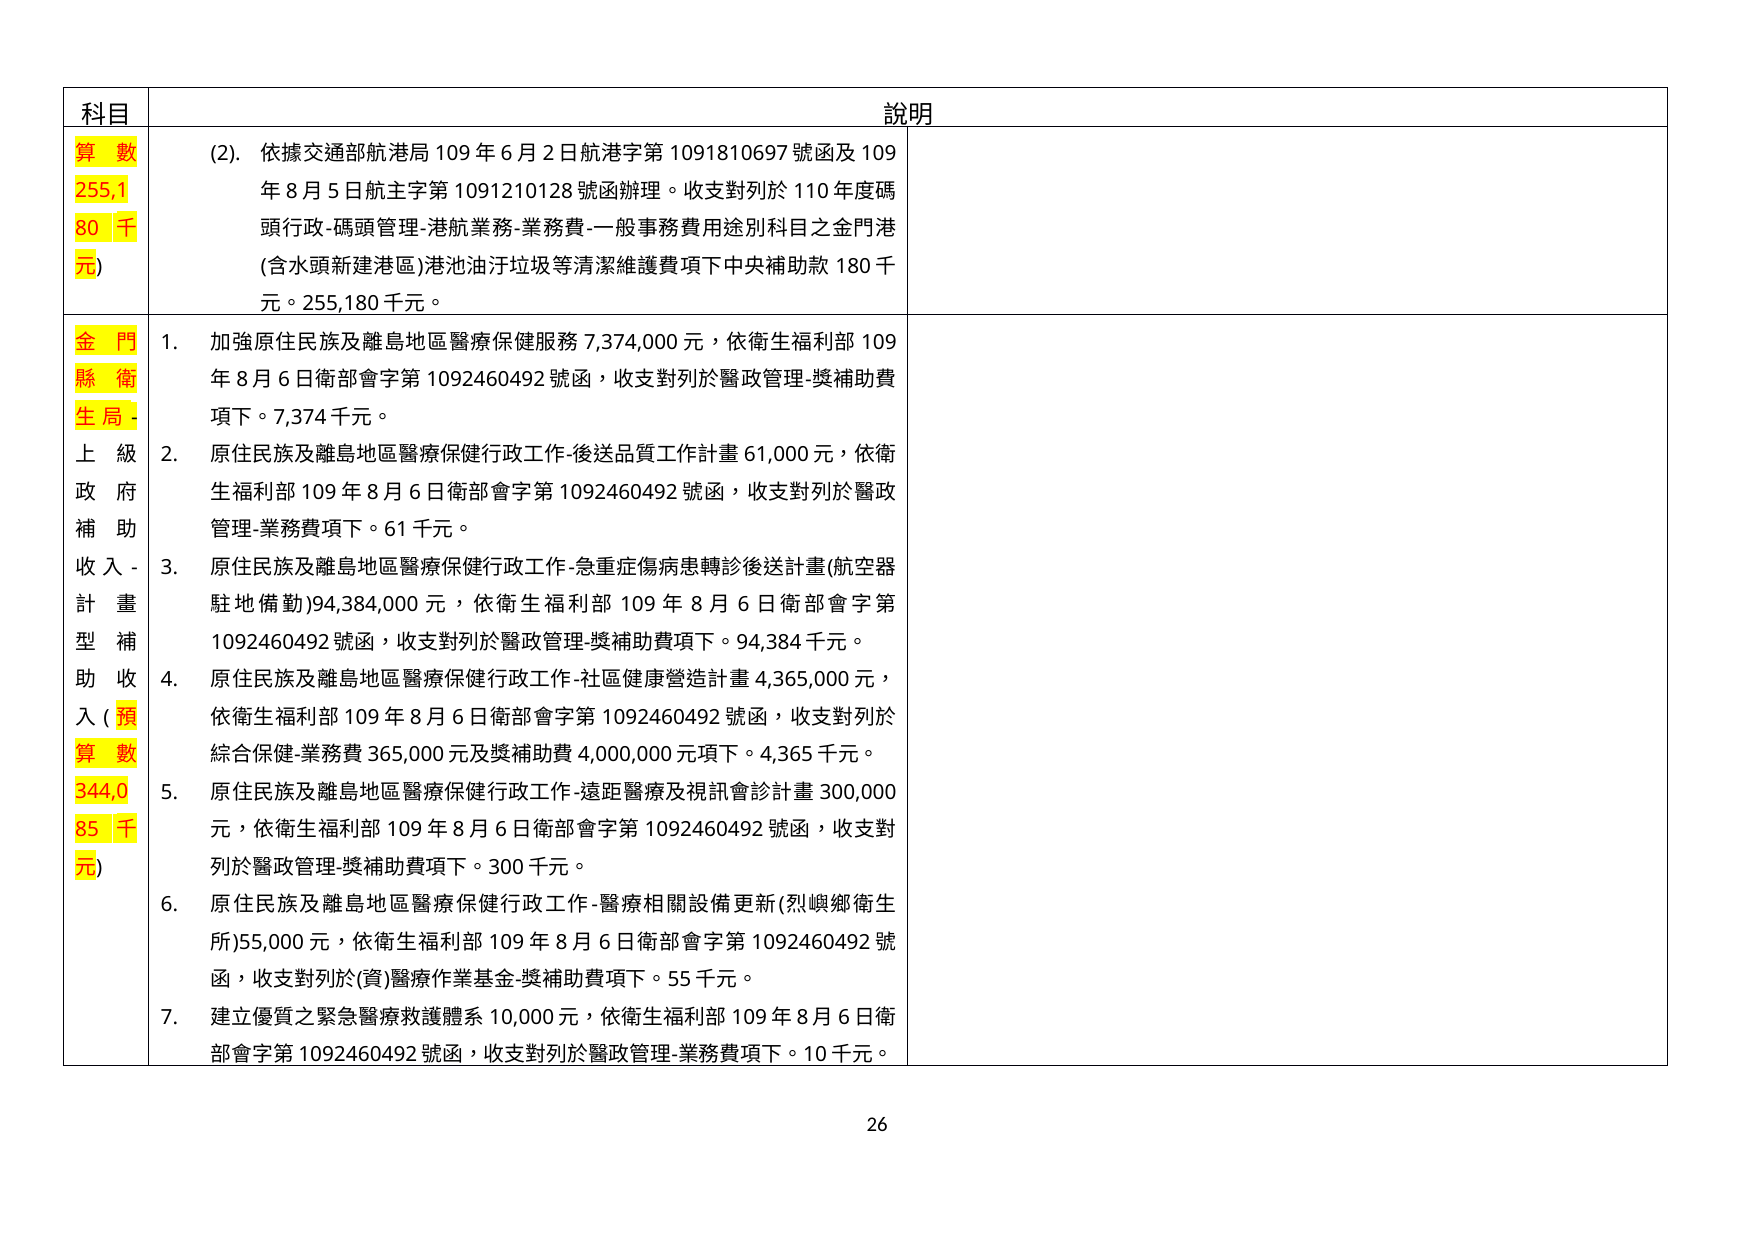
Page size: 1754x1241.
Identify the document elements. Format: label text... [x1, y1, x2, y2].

table_cell [908, 315, 1667, 1065]
table_cell 加強原住民族及離島地區醫療保健服務7,374,000元，依衛生福利部109年8月6日衛部會字第1092460492號函，收支對列於醫政管理-獎補助費項下。7,374千元。 原住民族及離島地區醫療保健行政工作-後送品質工作計畫61,000元，依衛生福利部109年8月6日衛部會字第1092460492號函，收支對列於醫政管理-業務費項下。61千元。 原住民族及離島地區醫療保健行政工作-急重症傷病患轉診後送計畫(航空器駐地備勤)94,384,000元，依衛生福利部109年8月6日衛部會字第1092460492號函，收支對列於醫政管理-獎補助費項下。94,384千元。 原住民族及離島地區醫療保健行政工作-社區健康營造計畫4,365,000元，依衛生福利部109年8月6日衛部會字第1092460492號函，收支對列於綜合保健-業務費365,000元及獎補助費4,000,000元項下。4,365千元。 原住民族及離島地區醫療保健行政工作-遠距醫療及視訊會診計畫300,000元，依衛生福利部109年8月6日衛部會字第1092460492號函，收支對列於醫政管理-獎補助費項下。300千元。 原住民族及離島地區醫療保健行政工作-醫療相關設備更新(烈嶼鄉衛生所)55,000元，依衛生福利部109年8月6日衛部會字第1092460492號函，收支對列於(資)醫療作業基金-獎補助費項下。55千元。 建立優質之緊急醫療救護體系10,000元，依衛生福利部109年8月6日衛部會字第1092460492號函，收支對列於醫政管理-業務費項下。10千元。 整合型心理健康工作計畫2,607,000元，依衛生福利部109年8月6日衛部會字第1092460492號函，收支對列於醫政管理-業務費項下。2,607千元。 預防及延緩失能整合計畫8,000,000元，依衛生福利部國民健康署109年7月10日國健企字第1091400591號函暨109年7月27日國健社字第1090201131號函，收支對列於綜合保健-業務費9,584,000元及資訊軟硬體設備費100,000元項下。9,684千元。 衛生福利部國民健康署運用菸品健康福利捐挹注經費補助110年度菸害防制工作計畫4,452,000元，依衛生福利部國民健康署109年7月10日國健企字第1091400591號函，收支對列於綜合保健-業務費項下。4,452千元。 衛生福利部國民健康署運用菸品健康福利捐挹注經費補助110年度衛生保健工作計畫3,206,900元，依衛生福利部國民健康署109年7月10日國健企字第1091400591號函，收支對列於綜合保健-業務費項下(配合千元調增尾差100元)。3,207千元。 衛生福利部國民健康署運用菸品健康福利捐挹注經費補助110年度癌症篩檢人力計畫462,000元，依衛生福利部國民健康署109年7月10日國健企字第1091400591號函，收支對列於綜合保健-業務費項下。462千元。 傳染病防治計畫524,000元，依衛生福利部疾病管制署109年8月6日疾管企字第1090101635號函，收支對列於疾病防治-業務費項下。524千元。 毒品危害防制中心辦理強化藥癮者輔導處遇計畫1,864,000元，依衛生福利部109年8月6日衛部會字第1092460492號函，收支對列於醫政管理-業務費項下。1,864千元。 優化加害人合併精神疾病與自殺防治服務計畫1,041,000元，依衛生福利部109年8月6日衛部會字第1092460492號函，收支對列於醫政管理-人事費668,000元及業務費373,000元項下。1,041千元。 加強監控食品、藥物、化粧品違規廣告計畫372,000元，依衛生福利部食品藥物管理署109年8月7日FDA企字第1091202407J號，收支對列於食品衛生管理-業務費項下。372千元。 前瞻計畫-食品安全建設-強化衛生單位檢驗效能及品質計畫3,840,000元，衛生福利部食品藥物管理署109年8月10日FDA品字第1091104913號函，收支對列於衛生檢驗-業務費1,440,000元及機械設備費2,400,000元項下。3,840千元。 失智照護服務計畫8,081,000元，依衛生福利部109年8月6日衛部顧字第1091962001號函，收支對列於長期照顧-業務費50,000元及獎補助費8,031,000元項下。8,081千元。 家庭照顧者支持性服務創新型計畫3,700,000元，依衛生福利部109年8月6日衛部顧字第1091962001號函，收支對列於長期照顧-業務費200,000元及獎補助費3,500,000元項下。3,700千元。 長期照顧十年計畫2.0-強化照顧管理人力資源計畫29,344,928元，依衛生福利部109年7月31日衛部顧字第1091961752號函，收支對列於長期照顧-業務費28,964,928元、資訊軟硬體設備費300,000元及雜項設備費80,000元項下。(配合千元調增尾差72元)29,345千元。 長期照顧十年計畫2.0-134,450,000元，依衛生福利部109年8月6日衛部顧字第1091962001號函，收支對列於長期照顧-業務費6,706,000元、獎補助費127,544,000元；資訊軟硬體設備費60,000元及機械設備費140,000元項下。134,450千元。 失能身心障礙者特殊需求服務資源加值計畫290,000元，依衛生福利部社會及家庭署109年7月15日社家障字第1090700739號函，收支對列於長期照顧-獎補助費項下。290千元。 110年HPV疫苗接種服務補助計畫190,000元，依衛生福利部國民健康署109年5月13日國健癌字第1090300517號函，收支對列於綜合保健-業務費項下。190千元。 金門縣第五期(108-111年)離島綜合建設實施方案-離島建設基金補助計畫工作計畫書(IDS計畫)33,277,000元，依衛生福利部中央健康保險署109年1月20日健保醫字第1090000219號函，收支對列於醫政管理-獎補助費項下。33,277千元25.110年度公益彩券回饋金排除就醫障礙計畫150,000元，依衛生福利部109年8月24日衛部保字第1091260321S號函，收支對列於醫政管理-獎補助費項下。150千元 [149, 315, 907, 1065]
table_cell [908, 127, 1667, 314]
table_header 科目 [64, 88, 148, 126]
table_cell 金門縣衛生局-上級政府補助收入-計畫型補助收入(預算數344,085千元) [64, 315, 148, 1065]
table_header 說明 [149, 88, 1667, 126]
table_cell 算數255,180千元) [64, 127, 148, 314]
table_cell 辦理金門港埠建設計畫(106-110)年工程計255,000千元 依交通部109年5月15日交會字第1095005592號及交通部航港局109年8月5日航主字第1091210128號函辦理，收支對列於港埠工程科目項下。金門港埠建設計畫(106-110)年工程，包含水頭港區客運中心第一期興建工程、金門港埠未來發展及建設計畫(111年-115年)、各港區鄰近海域海氣象環境觀測調查、港區碼頭檢測評估暨維護管理計畫、金門商港港區範圍檢討、料羅港港勤拖船採購、料羅港北碼頭區第一期造地工程、水頭港E4遊憩船基地基礎工程、九宮港N1遊憩船基地基礎工程、水頭港區南碼頭公共設施二期陸域工程及其他港埠工程等。辦理行政院環境保護署之「向海致敬-海岸清潔維護計畫(109-112年)計畫」。 依據交通部航港局109年6月2日航港字第1091810697號函及109年8月5日航主字第1091210128號函辦理。收支對列於110年度碼頭行政-碼頭管理-港航業務-業務費-一般事務費用途別科目之金門港(含水頭新建港區)港池油汙垃圾等清潔維護費項下中央補助款180千元。255,180千元。 [149, 127, 907, 314]
